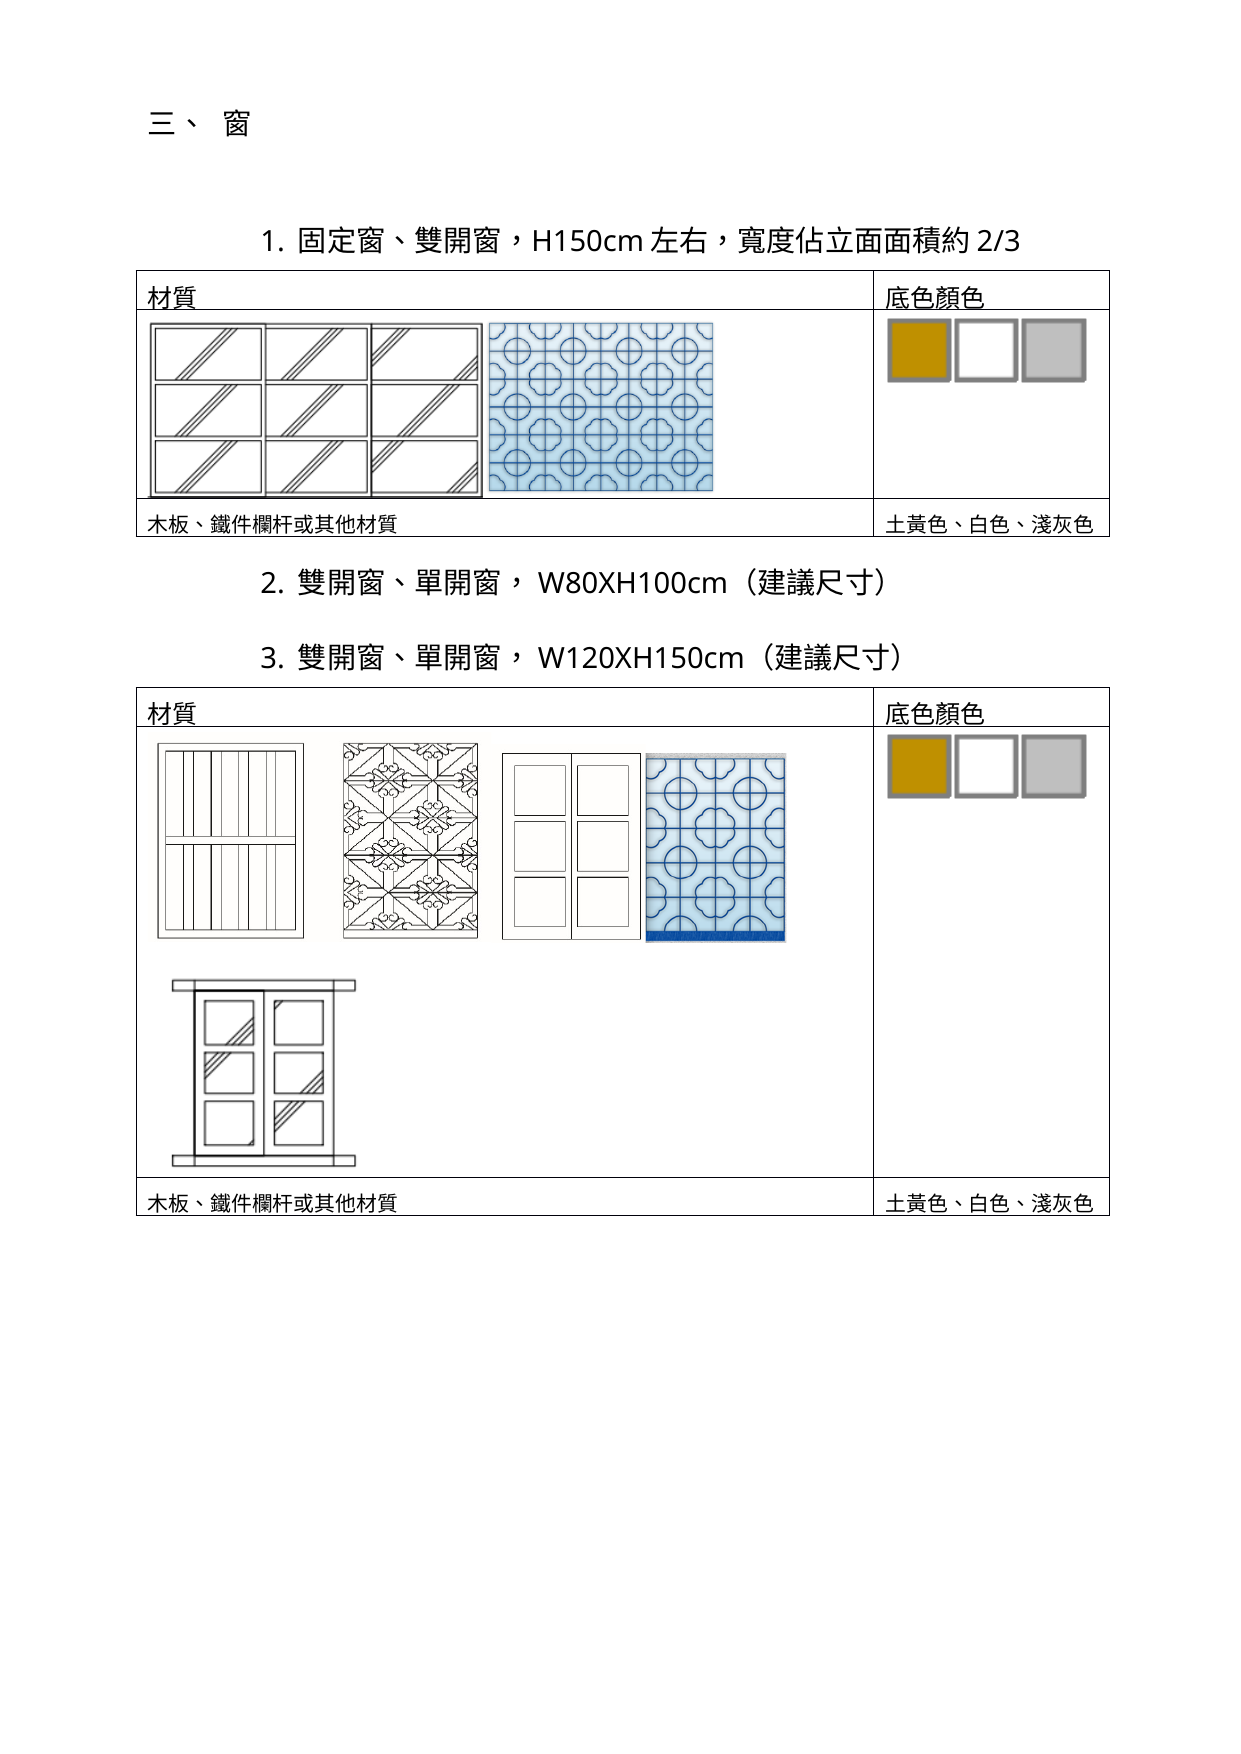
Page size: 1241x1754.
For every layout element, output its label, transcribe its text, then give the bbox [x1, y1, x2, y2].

table_cell 土黃色、白色、淺灰色 [874, 499, 1109, 536]
list 雙開窗、單開窗， W80XH100cm（建議尺寸） [260, 537, 1122, 612]
table_cell [874, 727, 1109, 1177]
list 雙開窗、單開窗， W120XH150cm（建議尺寸） [260, 612, 1122, 687]
table_header 材質 [137, 688, 873, 726]
table_header 材質 [137, 271, 873, 309]
list 窗 [148, 78, 1122, 153]
list 固定窗、雙開窗，H150cm左右，寬度佔立面面積約2/3 [260, 195, 1122, 270]
table_cell [137, 310, 873, 497]
table_cell 木板、鐵件欄杆或其他材質 [137, 1178, 873, 1215]
table_cell [137, 727, 873, 1177]
table_cell 土黃色、白色、淺灰色 [874, 1178, 1109, 1215]
table_cell [874, 310, 1109, 497]
table_cell 木板、鐵件欄杆或其他材質 [137, 499, 873, 536]
picture [147, 316, 719, 498]
picture [147, 964, 373, 1176]
table_header 底色顏色 [874, 688, 1109, 726]
table_header 底色顏色 [874, 271, 1109, 309]
picture [147, 732, 787, 943]
